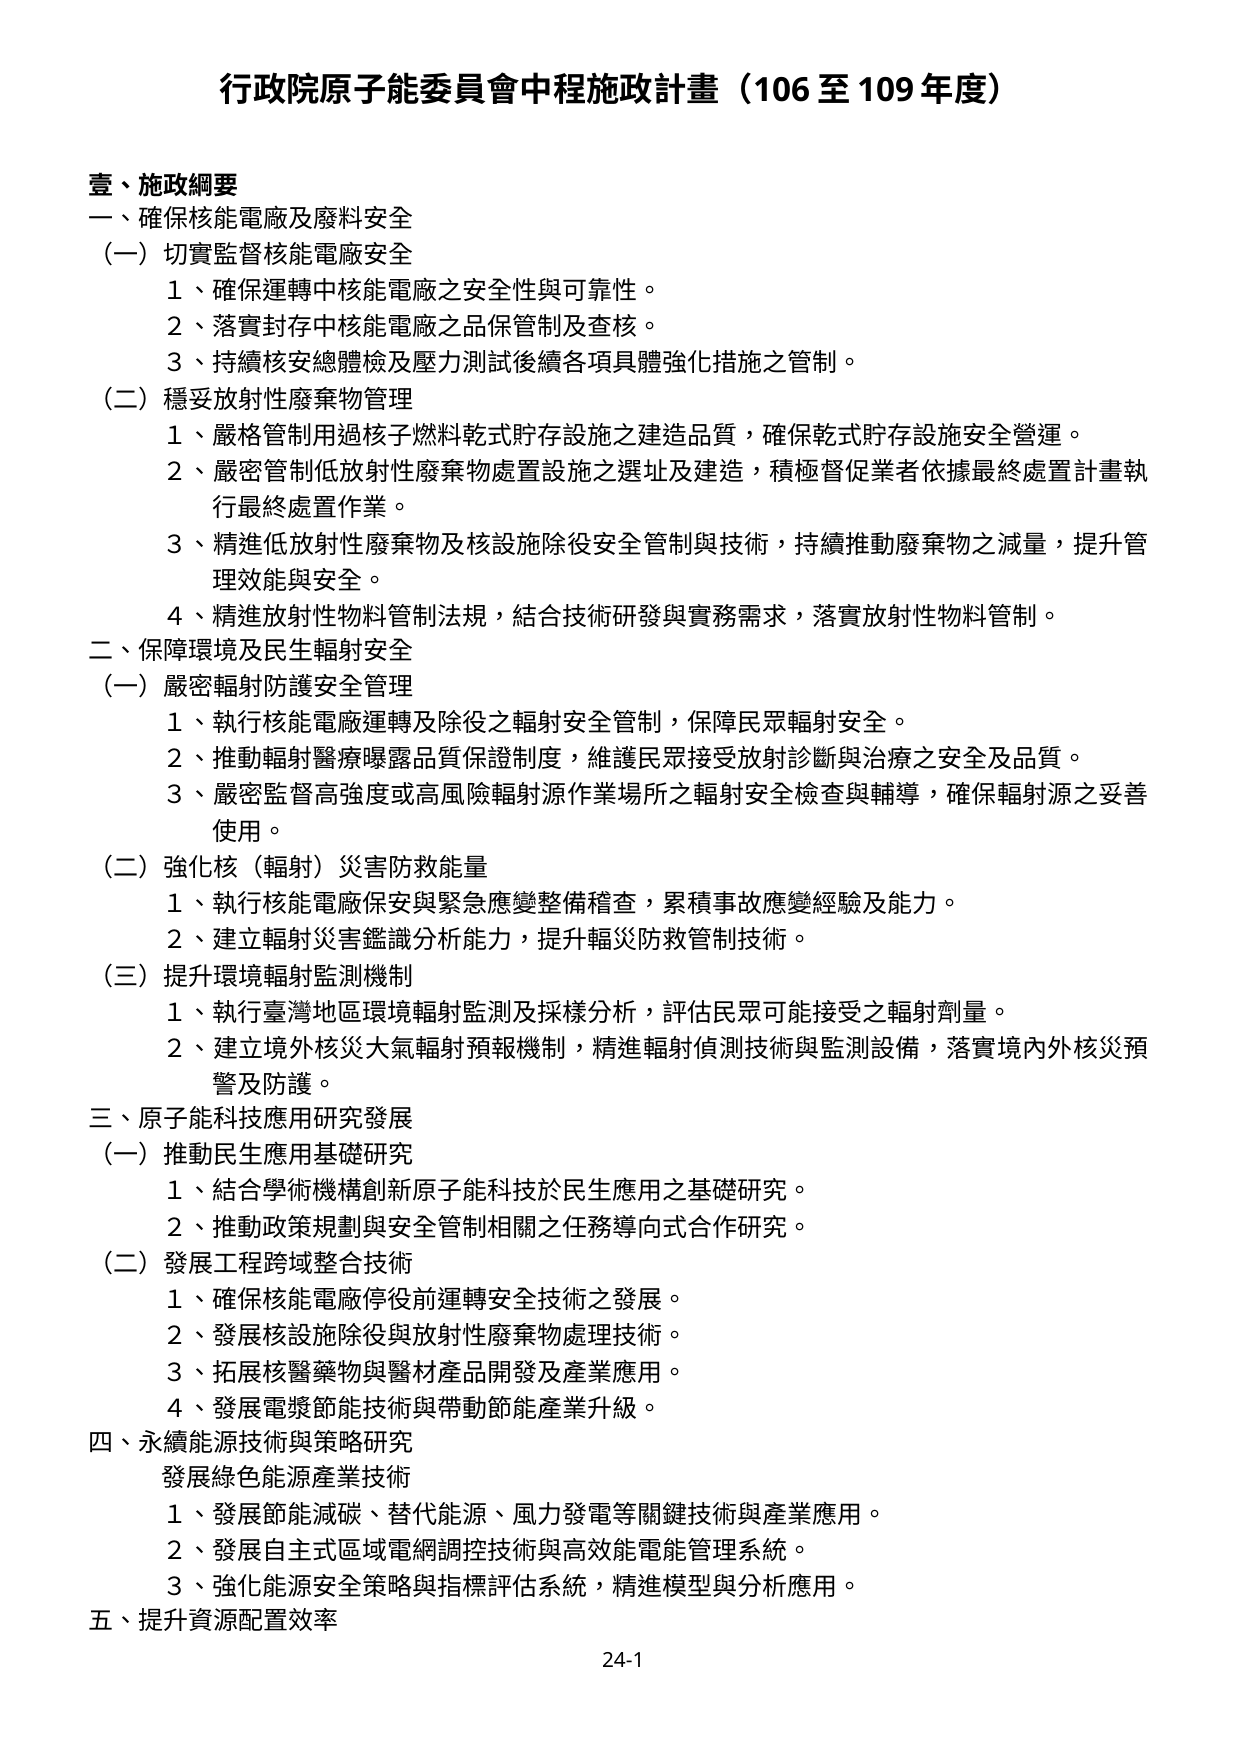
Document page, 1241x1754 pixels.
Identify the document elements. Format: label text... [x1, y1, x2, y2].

text ２、嚴密管制低放射性廢棄物處置設施之選址及建造，積極督促業者依據最終處置計畫執行最終處置作業。 [162, 452, 1152, 524]
text ３、精進低放射性廢棄物及核設施除役安全管制與技術，持續推動廢棄物之減量，提升管理效能與安全。 [162, 524, 1152, 597]
text １、結合學術機構創新原子能科技於民生應用之基礎研究。 [162, 1171, 1152, 1207]
text ４、發展電漿節能技術與帶動節能產業升級。 [162, 1388, 1152, 1424]
text １、發展節能減碳、替代能源、風力發電等關鍵技術與產業應用。 [162, 1494, 1152, 1530]
text （一）推動民生應用基礎研究 [89, 1134, 1152, 1171]
text １、執行臺灣地區環境輻射監測及採樣分析，評估民眾可能接受之輻射劑量。 [162, 992, 1152, 1029]
text ２、推動政策規劃與安全管制相關之任務導向式合作研究。 [162, 1207, 1152, 1243]
text 五、提升資源配置效率 [89, 1603, 1152, 1636]
text ２、建立境外核災大氣輻射預報機制，精進輻射偵測技術與監測設備，落實境內外核災預警及防護。 [162, 1029, 1152, 1101]
text ２、推動輻射醫療曝露品質保證制度，維護民眾接受放射診斷與治療之安全及品質。 [162, 739, 1152, 775]
text 一、確保核能電廠及廢料安全 [89, 201, 1152, 234]
text １、嚴格管制用過核子燃料乾式貯存設施之建造品質，確保乾式貯存設施安全營運。 [162, 415, 1152, 452]
text （二）強化核（輻射）災害防救能量 [89, 847, 1152, 884]
text 發展綠色能源產業技術 [161, 1458, 1152, 1494]
text 行政院原子能委員會中程施政計畫（106至109年度） [89, 75, 1152, 108]
text ３、拓展核醫藥物與醫材產品開發及產業應用。 [162, 1352, 1152, 1388]
text ４、精進放射性物料管制法規，結合技術研發與實務需求，落實放射性物料管制。 [162, 597, 1152, 633]
text 三、原子能科技應用研究發展 [89, 1101, 1152, 1134]
text ３、強化能源安全策略與指標評估系統，精進模型與分析應用。 [162, 1567, 1152, 1603]
text １、執行核能電廠運轉及除役之輻射安全管制，保障民眾輻射安全。 [162, 702, 1152, 739]
text （一）切實監督核能電廠安全 [89, 234, 1152, 270]
text ３、嚴密監督高強度或高風險輻射源作業場所之輻射安全檢查與輔導，確保輻射源之妥善使用。 [162, 775, 1152, 847]
text ２、發展核設施除役與放射性廢棄物處理技術。 [162, 1316, 1152, 1352]
text 四、永續能源技術與策略研究 [89, 1424, 1152, 1458]
text （二）穩妥放射性廢棄物管理 [89, 379, 1152, 415]
text （三）提升環境輻射監測機制 [89, 956, 1152, 992]
text （二）發展工程跨域整合技術 [89, 1243, 1152, 1279]
text １、執行核能電廠保安與緊急應變整備稽查，累積事故應變經驗及能力。 [162, 884, 1152, 920]
text （一）嚴密輻射防護安全管理 [89, 666, 1152, 702]
text ３、持續核安總體檢及壓力測試後續各項具體強化措施之管制。 [162, 343, 1152, 379]
text １、確保核能電廠停役前運轉安全技術之發展。 [162, 1279, 1152, 1316]
text １、確保運轉中核能電廠之安全性與可靠性。 [162, 270, 1152, 307]
text ２、落實封存中核能電廠之品保管制及查核。 [162, 307, 1152, 343]
text ２、發展自主式區域電網調控技術與高效能電能管理系統。 [162, 1530, 1152, 1567]
text 壹、施政綱要 [89, 167, 1152, 201]
text 二、保障環境及民生輻射安全 [89, 633, 1152, 666]
text ２、建立輻射災害鑑識分析能力，提升輻災防救管制技術。 [162, 920, 1152, 956]
